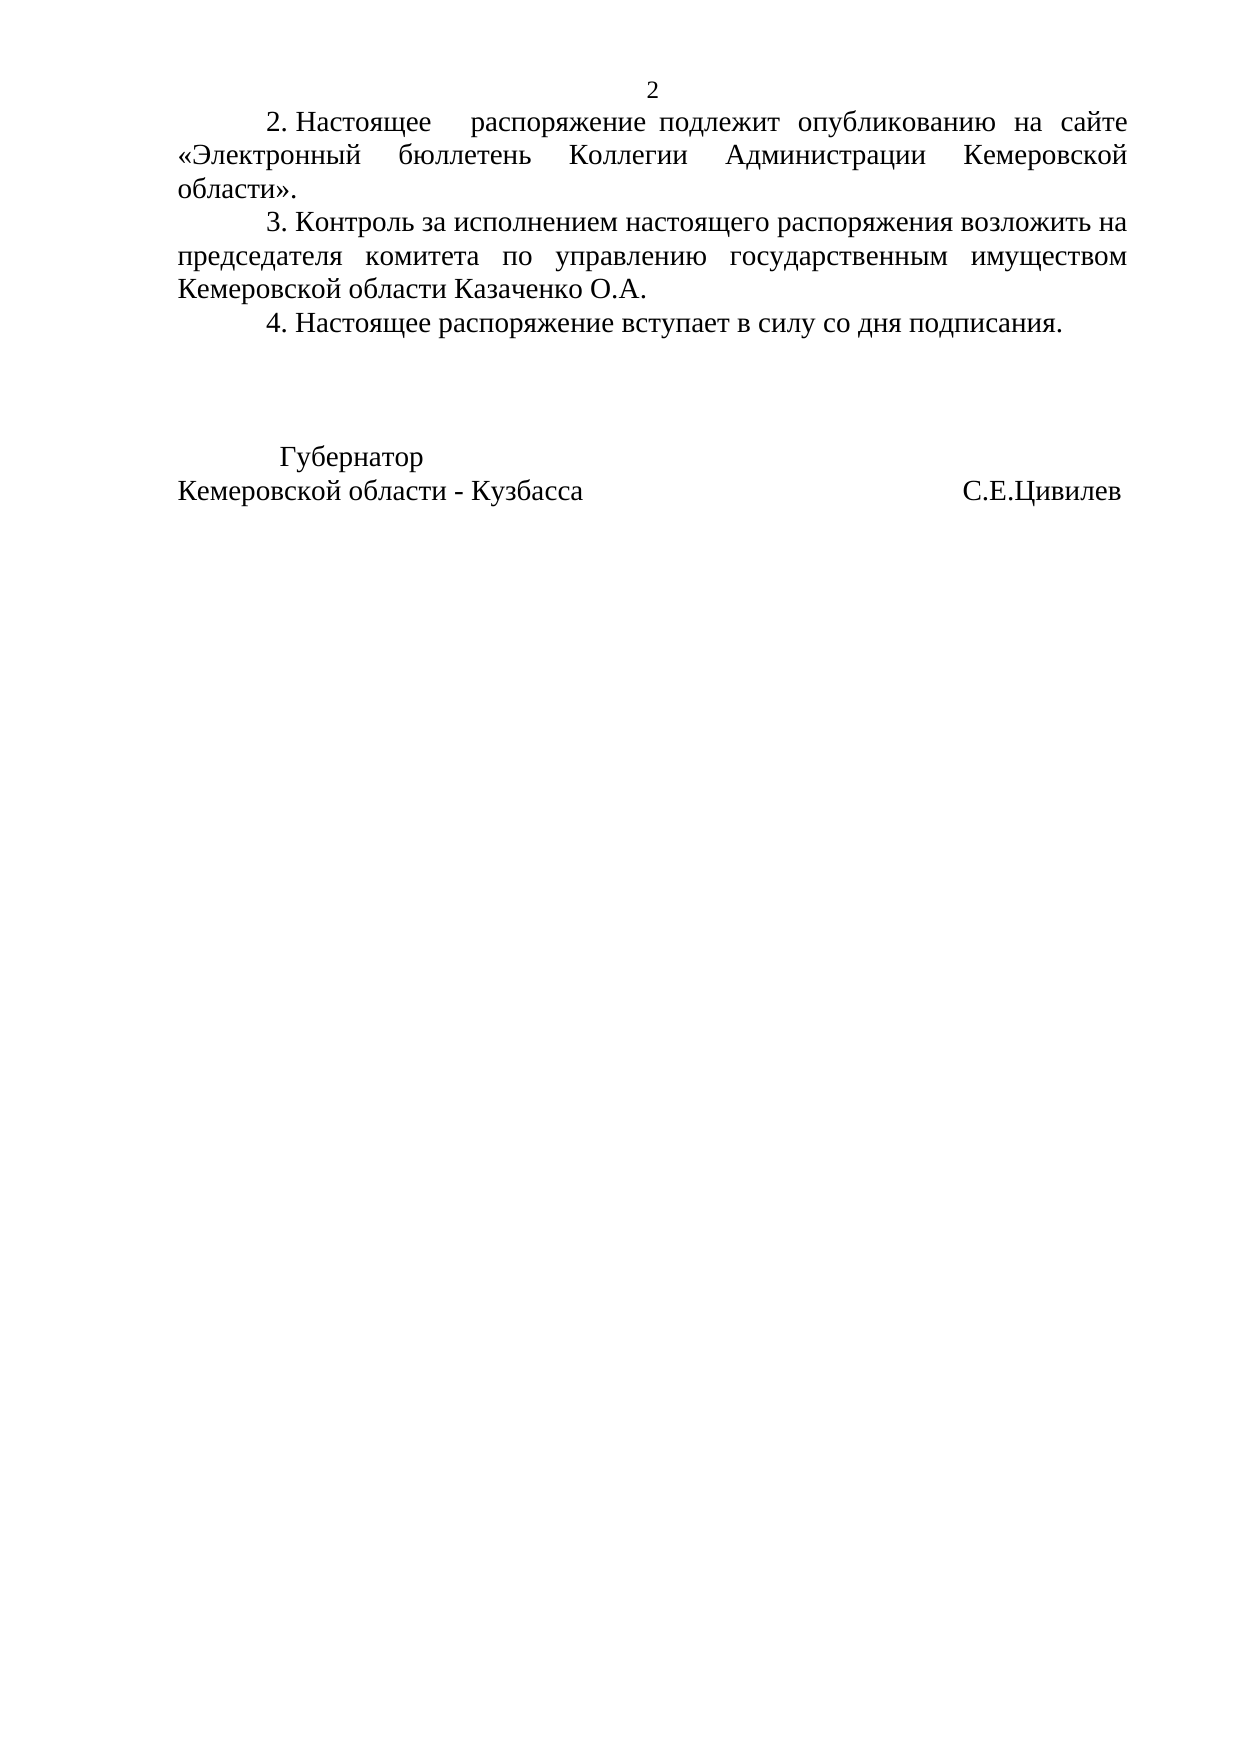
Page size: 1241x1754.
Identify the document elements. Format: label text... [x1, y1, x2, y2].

text Кемеровской области - Кузбасса С.Е.Цивилев [177, 473, 1128, 506]
text 3. Контроль за исполнением настоящего распоряжения возложить на председателя комитета по управлению государственным имуществом Кемеровской области Казаченко О.А. [177, 204, 1128, 305]
text Губернатор [177, 439, 1128, 473]
text 4. Настоящее распоряжение вступает в силу со дня подписания. [177, 305, 1128, 338]
list Настоящее распоряжение подлежит опубликованию на сайте «Электронный бюллетень Коллегии Администрации Кемеровской области». [177, 104, 1128, 204]
